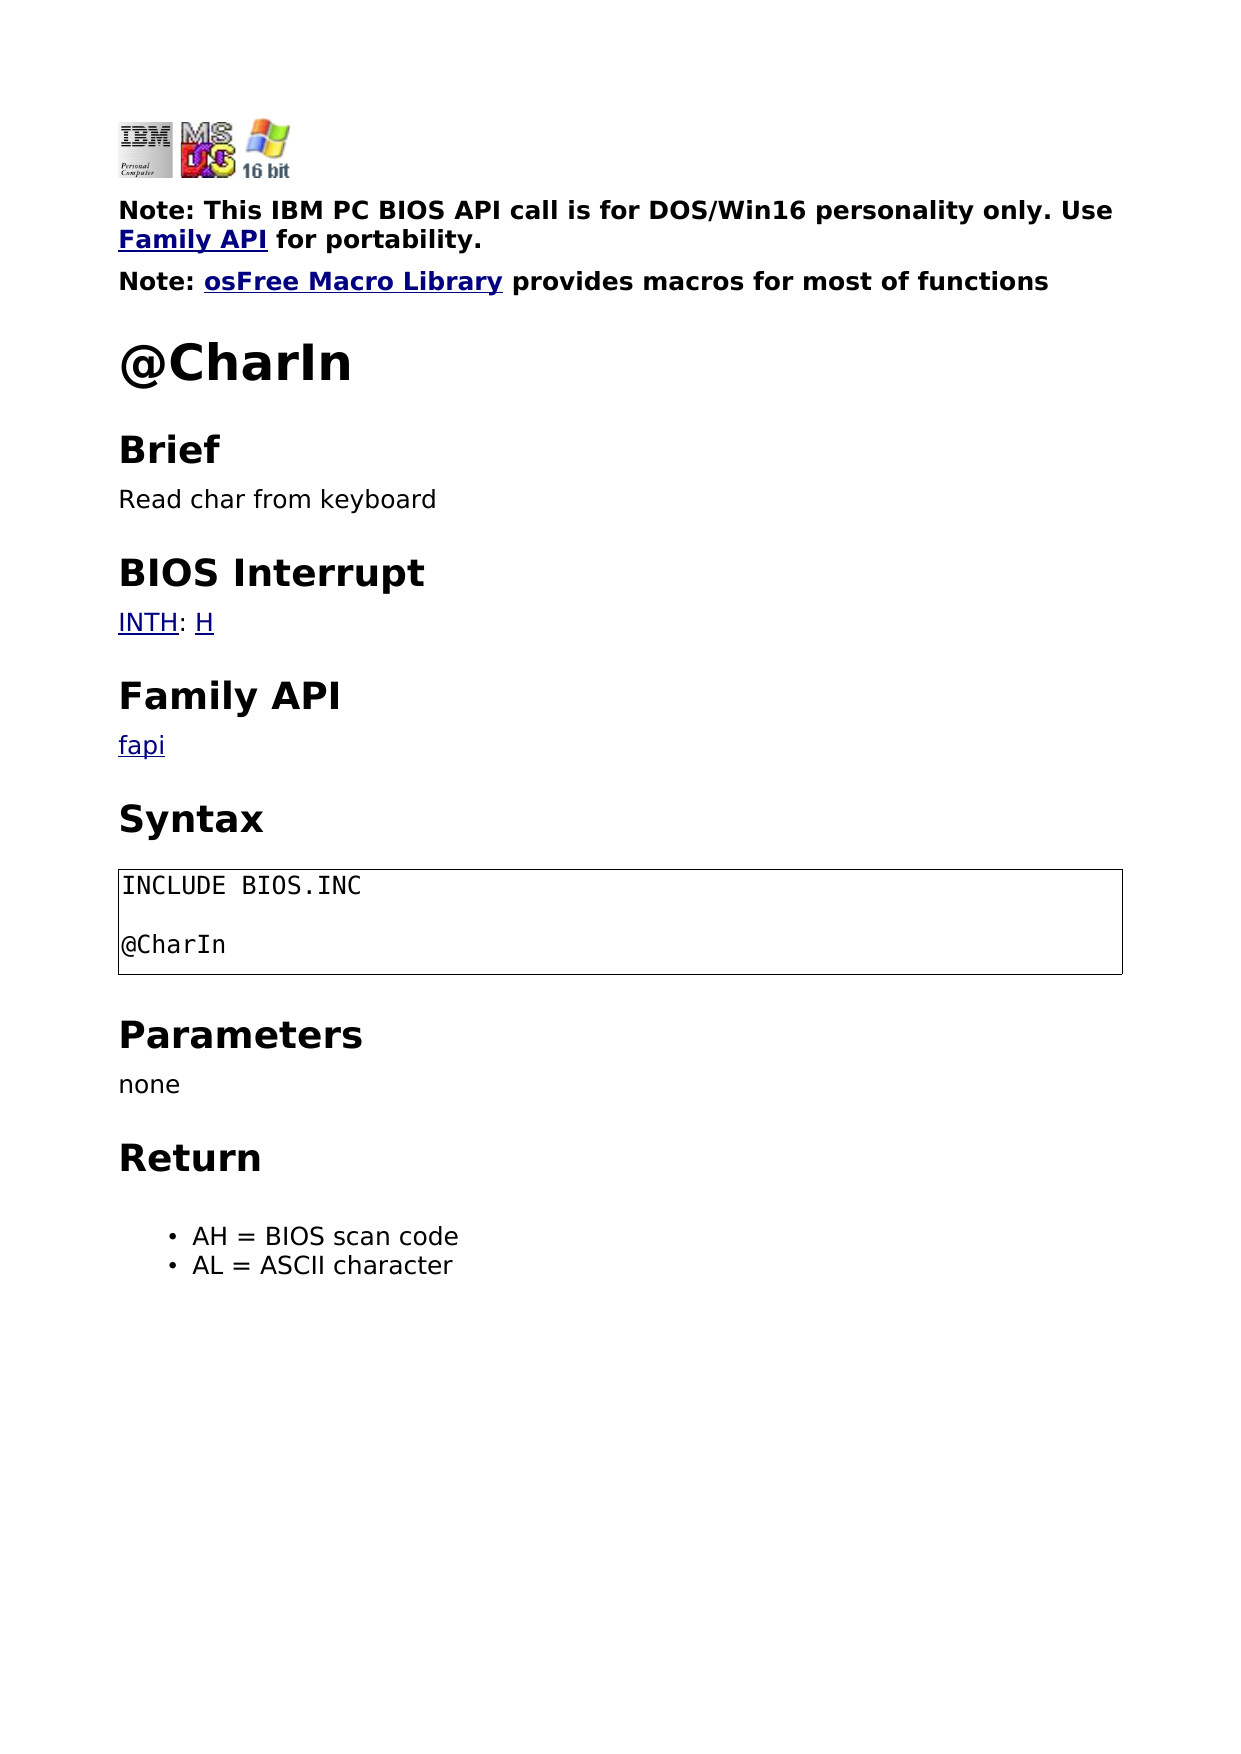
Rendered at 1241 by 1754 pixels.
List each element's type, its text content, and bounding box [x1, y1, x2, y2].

text INTH: H [118, 608, 1122, 637]
picture [180, 122, 236, 178]
text Note: This IBM PC BIOS API call is for DOS/Win16 personality only. Use Family API for portability. [118, 196, 1122, 254]
text none [118, 1070, 1122, 1099]
subtitle BIOS Interrupt [118, 552, 1122, 596]
list AH = BIOS scan code [177, 1222, 1122, 1251]
list AL = ASCII character [177, 1251, 1122, 1280]
subtitle Brief [118, 429, 1122, 473]
picture [243, 118, 291, 178]
table_header INCLUDE BIOS.INC @CharIn [119, 870, 1122, 974]
text fapi [118, 731, 1122, 760]
subtitle Syntax [118, 798, 1122, 841]
picture [118, 122, 173, 178]
subtitle Family API [118, 675, 1122, 718]
subtitle @CharIn [118, 333, 1122, 392]
text Note: osFree Macro Library provides macros for most of functions [118, 267, 1122, 296]
subtitle Return [118, 1136, 1122, 1180]
text Read char from keyboard [118, 485, 1122, 514]
subtitle Parameters [118, 1014, 1122, 1057]
